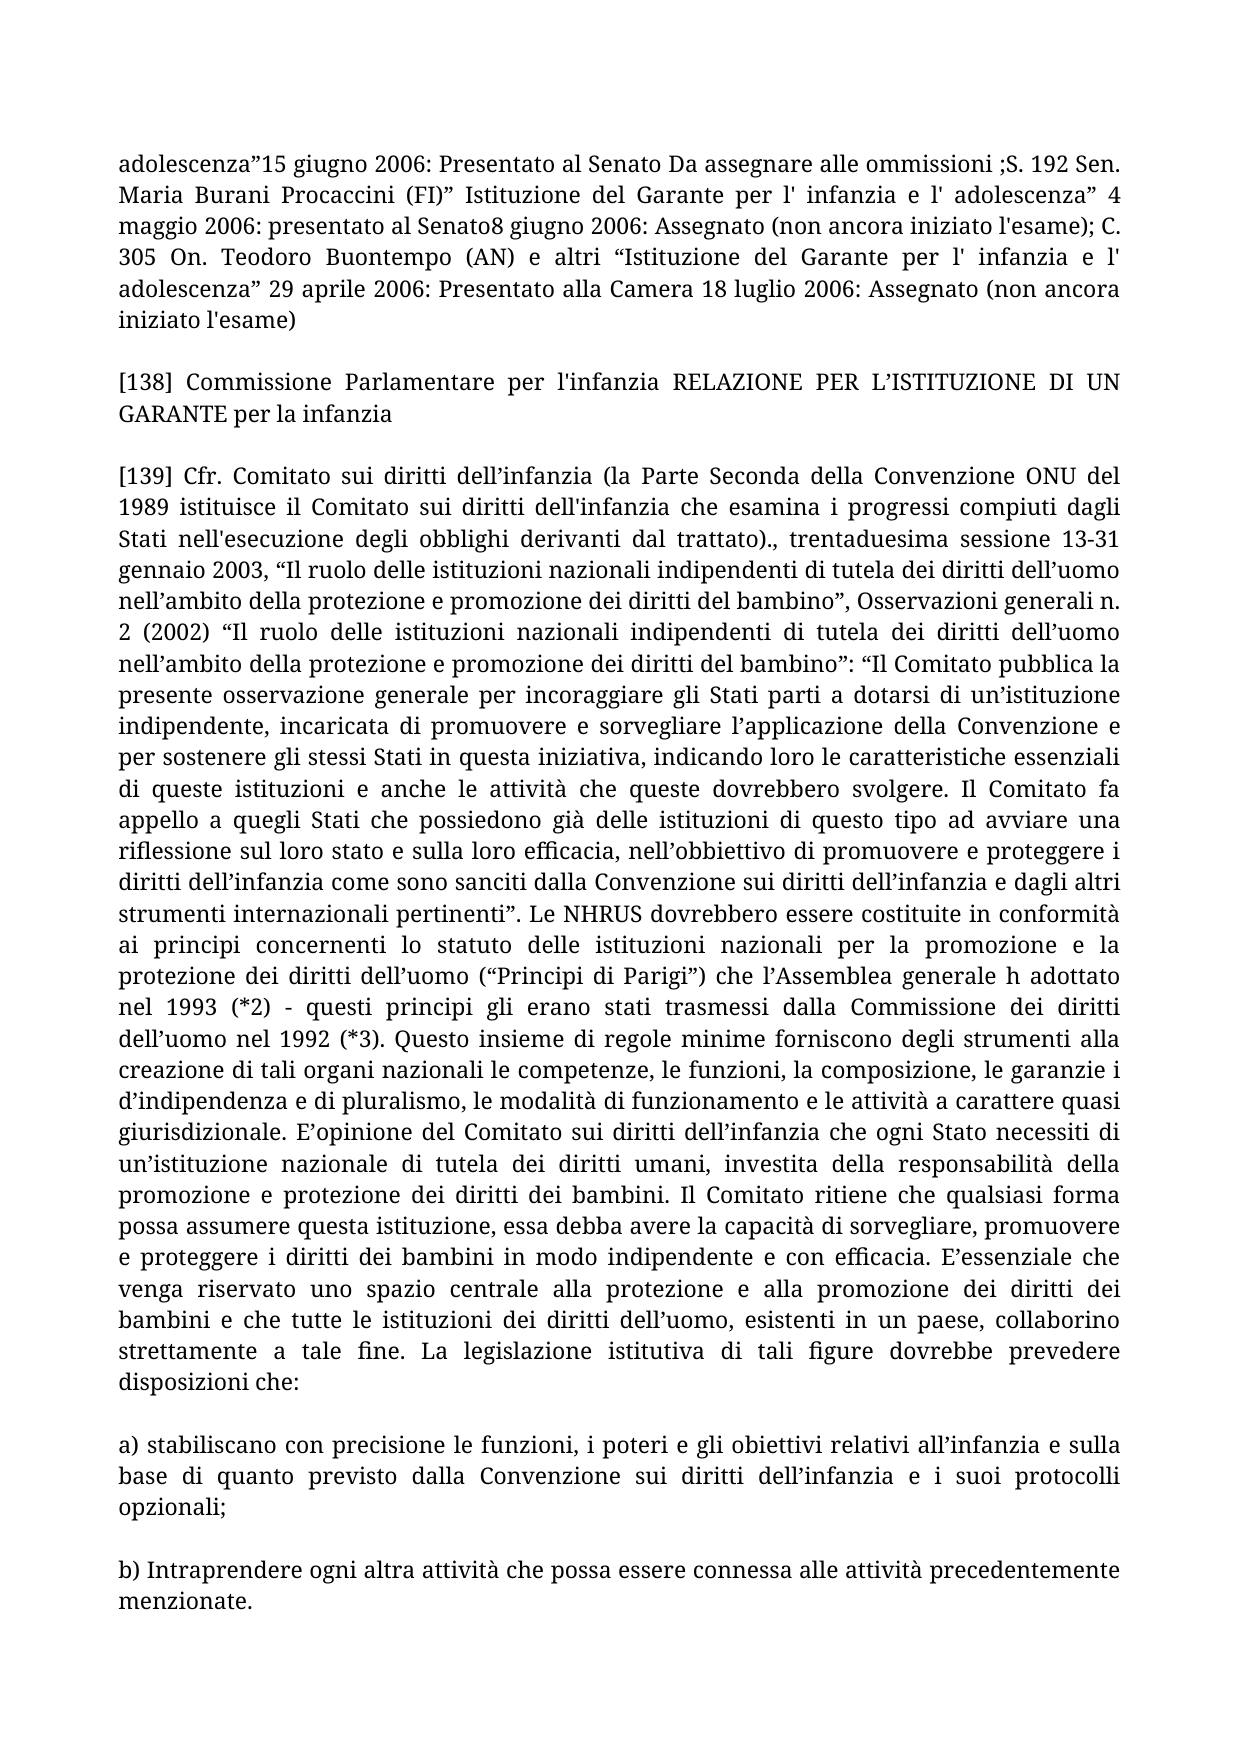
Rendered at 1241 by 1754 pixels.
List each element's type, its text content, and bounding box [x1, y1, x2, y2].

text adolescenza”15 giugno 2006: Presentato al Senato Da assegnare alle ommissioni ;S. 192 Sen. Maria Burani Procaccini (FI)” Istituzione del Garante per l' infanzia e l' adolescenza” 4 maggio 2006: presentato al Senato8 giugno 2006: Assegnato (non ancora iniziato l'esame); C. 305 On. Teodoro Buontempo (AN) e altri “Istituzione del Garante per l' infanzia e l' adolescenza” 29 aprile 2006: Presentato alla Camera 18 luglio 2006: Assegnato (non ancora iniziato l'esame) [118, 148, 1122, 335]
text [138] Commissione Parlamentare per l'infanzia RELAZIONE PER L’ISTITUZIONE DI UN GARANTE per la infanzia [118, 366, 1122, 429]
text [139] Cfr. Comitato sui diritti dell’infanzia (la Parte Seconda della Convenzione ONU del 1989 istituisce il Comitato sui diritti dell'infanzia che esamina i progressi compiuti dagli Stati nell'esecuzione degli obblighi derivanti dal trattato)., trentaduesima sessione 13-31 gennaio 2003, “Il ruolo delle istituzioni nazionali indipendenti di tutela dei diritti dell’uomo nell’ambito della protezione e promozione dei diritti del bambino”, Osservazioni generali n. 2 (2002) “Il ruolo delle istituzioni nazionali indipendenti di tutela dei diritti dell’uomo nell’ambito della protezione e promozione dei diritti del bambino”: “Il Comitato pubblica la presente osservazione generale per incoraggiare gli Stati parti a dotarsi di un’istituzione indipendente, incaricata di promuovere e sorvegliare l’applicazione della Convenzione e per sostenere gli stessi Stati in questa iniziativa, indicando loro le caratteristiche essenziali di queste istituzioni e anche le attività che queste dovrebbero svolgere. Il Comitato fa appello a quegli Stati che possiedono già delle istituzioni di questo tipo ad avviare una riflessione sul loro stato e sulla loro efficacia, nell’obbiettivo di promuovere e proteggere i diritti dell’infanzia come sono sanciti dalla Convenzione sui diritti dell’infanzia e dagli altri strumenti internazionali pertinenti”. Le NHRUS dovrebbero essere costituite in conformità ai principi concernenti lo statuto delle istituzioni nazionali per la promozione e la protezione dei diritti dell’uomo (“Principi di Parigi”) che l’Assemblea generale h adottato nel 1993 (*2) - questi principi gli erano stati trasmessi dalla Commissione dei diritti dell’uomo nel 1992 (*3). Questo insieme di regole minime forniscono degli strumenti alla creazione di tali organi nazionali le competenze, le funzioni, la composizione, le garanzie i d’indipendenza e di pluralismo, le modalità di funzionamento e le attività a carattere quasi giurisdizionale. E’opinione del Comitato sui diritti dell’infanzia che ogni Stato necessiti di un’istituzione nazionale di tutela dei diritti umani, investita della responsabilità della promozione e protezione dei diritti dei bambini. Il Comitato ritiene che qualsiasi forma possa assumere questa istituzione, essa debba avere la capacità di sorvegliare, promuovere e proteggere i diritti dei bambini in modo indipendente e con efficacia. E’essenziale che venga riservato uno spazio centrale alla protezione e alla promozione dei diritti dei bambini e che tutte le istituzioni dei diritti dell’uomo, esistenti in un paese, collaborino strettamente a tale fine. La legislazione istitutiva di tali figure dovrebbe prevedere disposizioni che: [118, 460, 1122, 1398]
text b) Intraprendere ogni altra attività che possa essere connessa alle attività precedentemente menzionate. [118, 1554, 1122, 1616]
text a) stabiliscano con precisione le funzioni, i poteri e gli obiettivi relativi all’infanzia e sulla base di quanto previsto dalla Convenzione sui diritti dell’infanzia e i suoi protocolli opzionali; [118, 1429, 1122, 1523]
